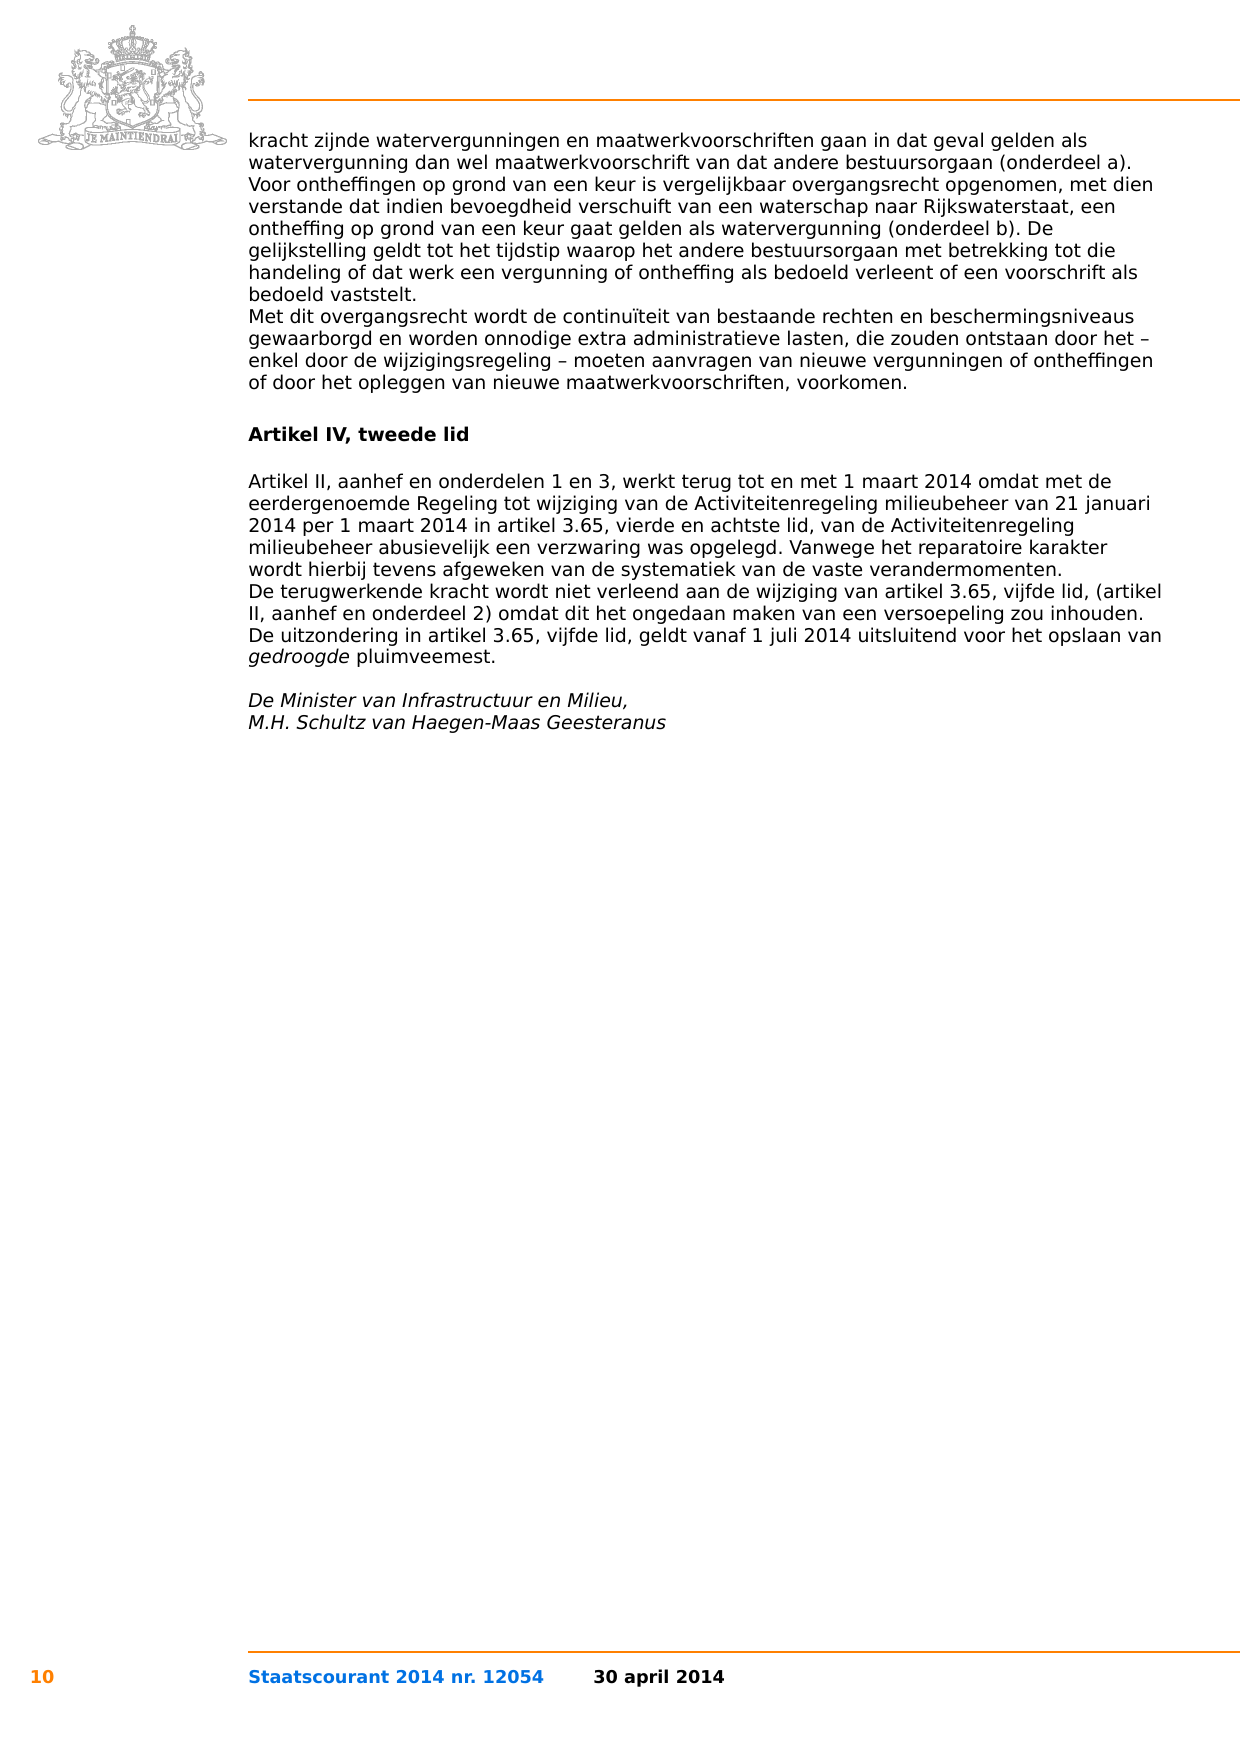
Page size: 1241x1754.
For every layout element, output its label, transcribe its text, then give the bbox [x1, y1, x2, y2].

picture [38, 25, 227, 150]
subtitle Artikel IV, tweede lid [248, 424, 1163, 446]
text Artikel II, aanhef en onderdelen 1 en 3, werkt terug tot en met 1 maart 2014 omdat met de eerdergenoemde Regeling tot wijziging van de Activiteitenregeling milieubeheer van 21 januari 2014 per 1 maart 2014 in artikel 3.65, vierde en achtste lid, van de Activiteitenregeling milieubeheer abusievelijk een verzwaring was opgelegd. Vanwege het reparatoire karakter wordt hierbij tevens afgeweken van de systematiek van de vaste verandermomenten. [248, 471, 1163, 581]
text Met dit overgangsrecht wordt de continuïteit van bestaande rechten en beschermingsniveaus gewaarborgd en worden onnodige extra administratieve lasten, die zouden ontstaan door het – enkel door de wijzigingsregeling – moeten aanvragen van nieuwe vergunningen of ontheffingen of door het opleggen van nieuwe maatwerkvoorschriften, voorkomen. [248, 306, 1163, 394]
text kracht zijnde watervergunningen en maatwerkvoorschriften gaan in dat geval gelden als watervergunning dan wel maatwerkvoorschrift van dat andere bestuursorgaan (onderdeel a). Voor ontheffingen op grond van een keur is vergelijkbaar overgangsrecht opgenomen, met dien verstande dat indien bevoegdheid verschuift van een waterschap naar Rijkswaterstaat, een ontheffing op grond van een keur gaat gelden als watervergunning (onderdeel b). De gelijkstelling geldt tot het tijdstip waarop het andere bestuursorgaan met betrekking tot die handeling of dat werk een vergunning of ontheffing als bedoeld verleent of een voorschrift als bedoeld vaststelt. [248, 130, 1163, 306]
text De Minister van Infrastructuur en Milieu, M.H. Schultz van Haegen-Maas Geesteranus [248, 690, 1163, 734]
text De terugwerkende kracht wordt niet verleend aan de wijziging van artikel 3.65, vijfde lid, (artikel II, aanhef en onderdeel 2) omdat dit het ongedaan maken van een versoepeling zou inhouden. De uitzondering in artikel 3.65, vijfde lid, geldt vanaf 1 juli 2014 uitsluitend voor het opslaan van gedroogde pluimveemest. [248, 581, 1163, 668]
